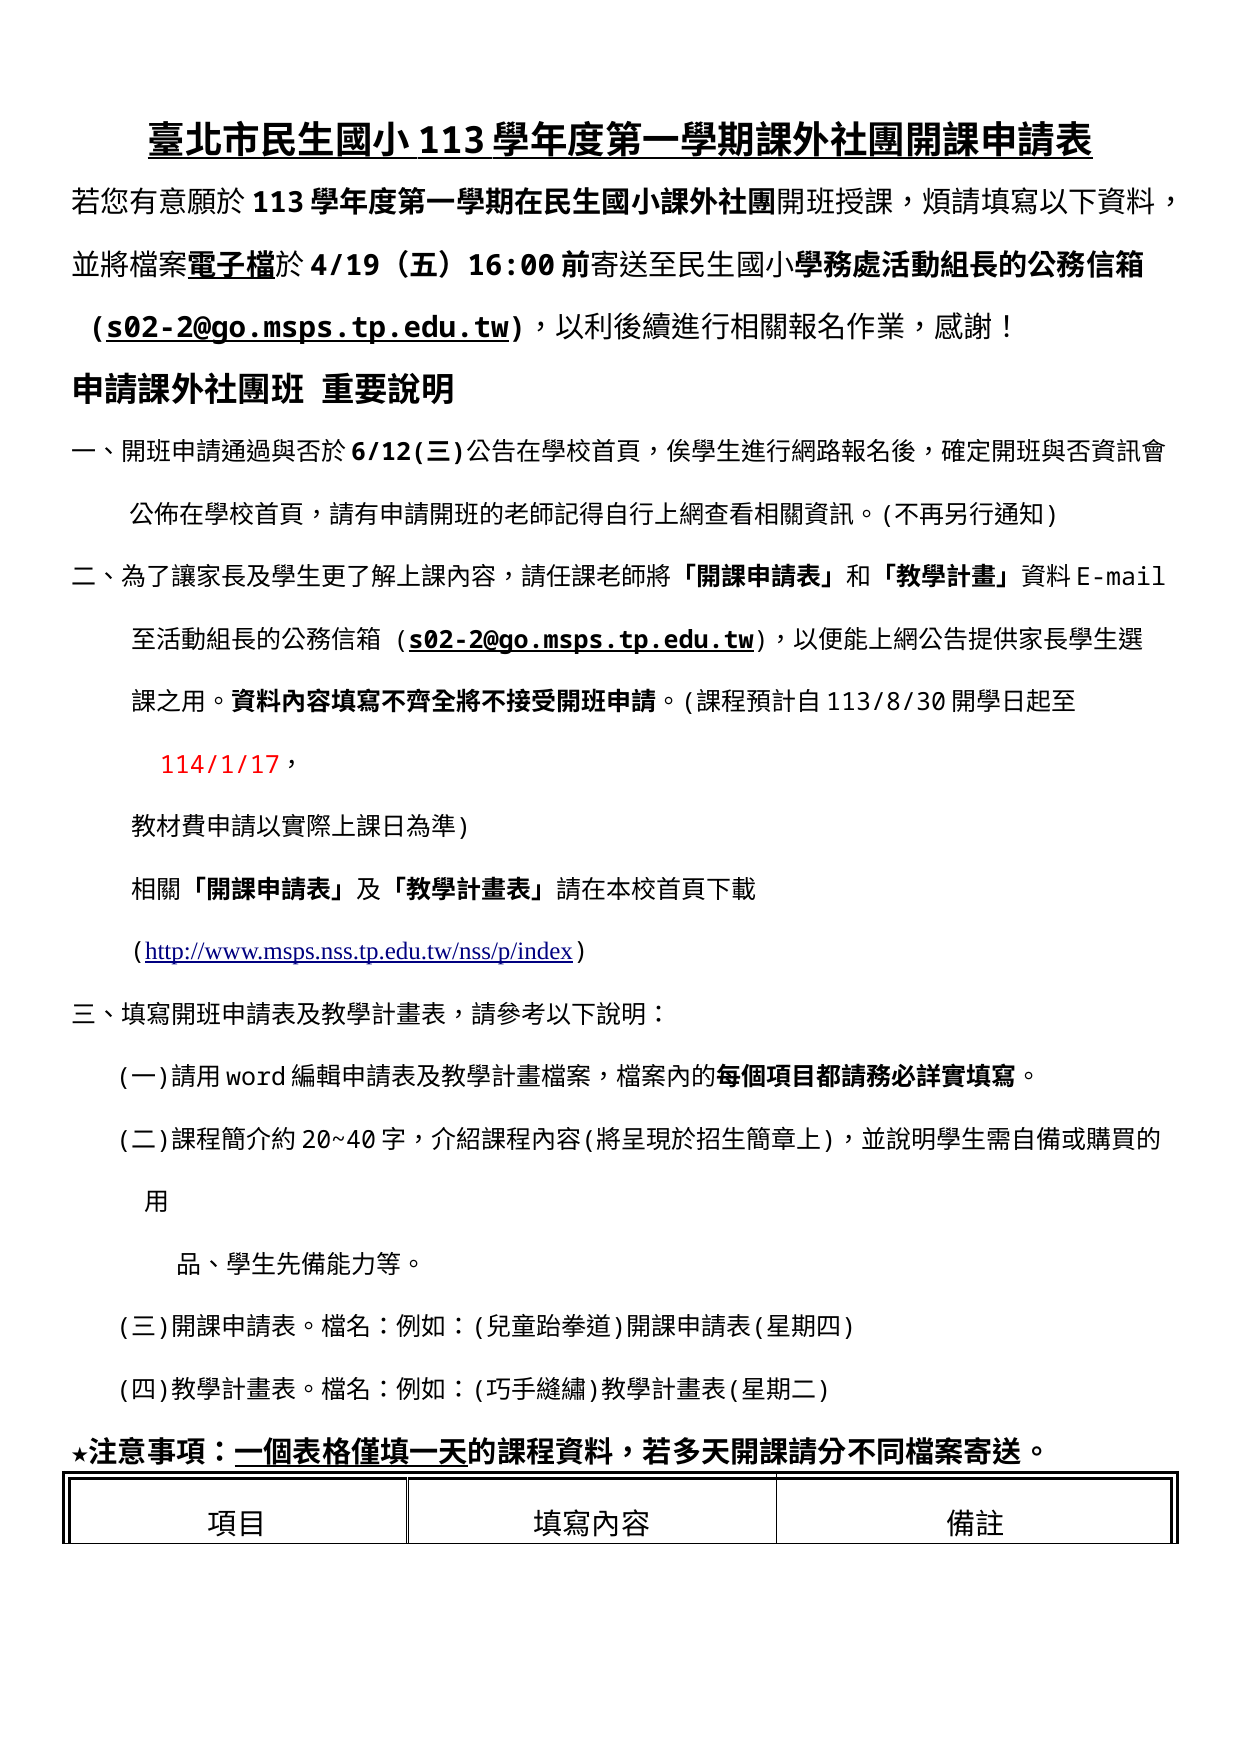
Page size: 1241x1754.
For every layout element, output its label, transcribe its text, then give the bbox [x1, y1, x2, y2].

text (三)開課申請表。檔名：例如：(兒童跆拳道)開課申請表(星期四) [71, 1283, 1169, 1346]
text 二、為了讓家長及學生更了解上課內容，請任課老師將「開課申請表」和「教學計畫」資料E-mail [71, 533, 1169, 596]
table_header 項目 [67, 1474, 407, 1543]
text ★注意事項：一個表格僅填一天的課程資料，若多天開課請分不同檔案寄送。 [71, 1408, 1169, 1471]
text 臺北市民生國小113學年度第一學期課外社團開課申請表 [71, 96, 1169, 158]
text 課之用。資料內容填寫不齊全將不接受開班申請。(課程預計自113/8/30開學日起至114/1/17， [71, 658, 1169, 783]
text (四)教學計畫表。檔名：例如：(巧手縫繡)教學計畫表(星期二) [71, 1346, 1169, 1408]
text (一)請用word編輯申請表及教學計畫檔案，檔案內的每個項目都請務必詳實填寫。 [71, 1033, 1169, 1096]
text 申請課外社團班 重要說明 [71, 346, 1169, 408]
table_header 備註 [777, 1474, 1175, 1543]
text 品、學生先備能力等。 [71, 1221, 1169, 1283]
text 教材費申請以實際上課日為準) [71, 783, 1169, 846]
text (s02-2@go.msps.tp.edu.tw)，以利後續進行相關報名作業，感謝！ [71, 283, 1169, 346]
text 至活動組長的公務信箱 (s02-2@go.msps.tp.edu.tw)，以便能上網公告提供家長學生選 [71, 596, 1169, 658]
text 三、填寫開班申請表及教學計畫表，請參考以下說明： [71, 971, 1169, 1033]
text (二)課程簡介約20~40字，介紹課程內容(將呈現於招生簡章上)，並說明學生需自備或購買的用 [71, 1096, 1169, 1221]
text 相關「開課申請表」及「教學計畫表」請在本校首頁下載(http://www.msps.nss.tp.edu.tw/nss/p/index) [71, 846, 1169, 971]
text 若您有意願於113學年度第一學期在民生國小課外社團開班授課，煩請填寫以下資料，並將檔案電子檔於4/19（五）16:00前寄送至民生國小學務處活動組長的公務信箱 [71, 158, 1169, 283]
table_header 填寫內容 [409, 1480, 776, 1543]
text 一、開班申請通過與否於6/12(三)公告在學校首頁，俟學生進行網路報名後，確定開班與否資訊會公佈在學校首頁，請有申請開班的老師記得自行上網查看相關資訊。(不再另行通知) [71, 408, 1169, 533]
